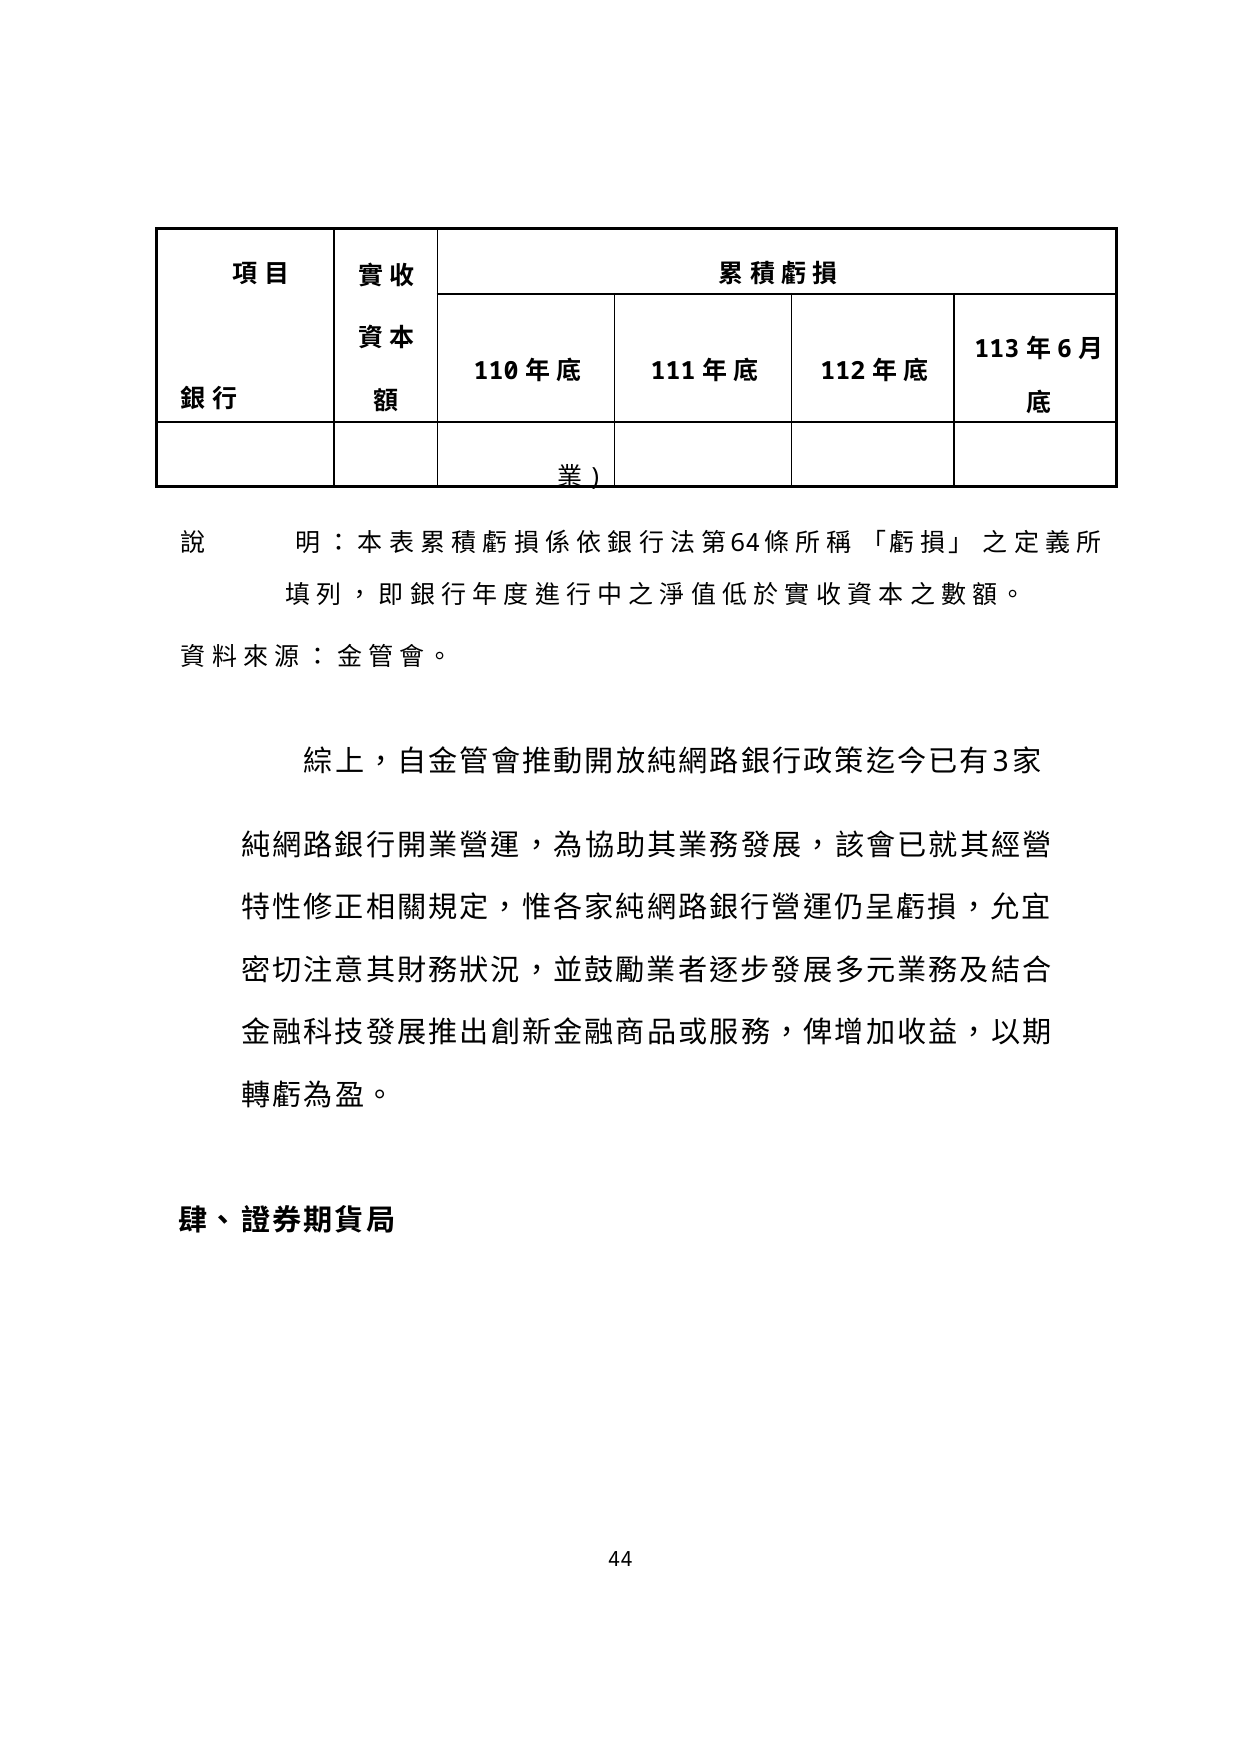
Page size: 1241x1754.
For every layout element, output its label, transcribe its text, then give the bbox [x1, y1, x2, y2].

table_cell [158, 423, 333, 485]
text 綜上，自金管會推動開放純網路銀行政策迄今已有3家純網路銀行開業營運，為協助其業務發展，該會已就其經營特性修正相關規定，惟各家純網路銀行營運仍呈虧損，允宜密切注意其財務狀況，並鼓勵業者逐步發展多元業務及結合金融科技發展推出創新金融商品或服務，俾增加收益，以期轉虧為盈。 [236, 676, 1063, 1113]
table_cell [955, 423, 1115, 485]
table_cell [615, 423, 791, 485]
table_cell 111年底 [615, 295, 791, 421]
table_cell 110年底 [438, 295, 614, 421]
table_header 累積虧損 [438, 230, 1115, 293]
table_header 實收資本額 [335, 230, 437, 421]
table_cell [335, 423, 437, 485]
text 資料來源：金管會。 [148, 613, 1063, 676]
table_cell [792, 423, 953, 485]
table_header 項目 銀行 [158, 230, 333, 421]
text 說 明：本表累積虧損係依銀行法第64條所稱「虧損」之定義所填列，即銀行年度進行中之淨值低於實收資本之數額。 [148, 488, 1107, 613]
table_cell 113年6月底 [955, 295, 1115, 421]
table_cell 112年底 [792, 295, 953, 421]
text 肆、證券期貨局 [177, 1176, 1063, 1238]
table_cell 業) [438, 423, 614, 485]
